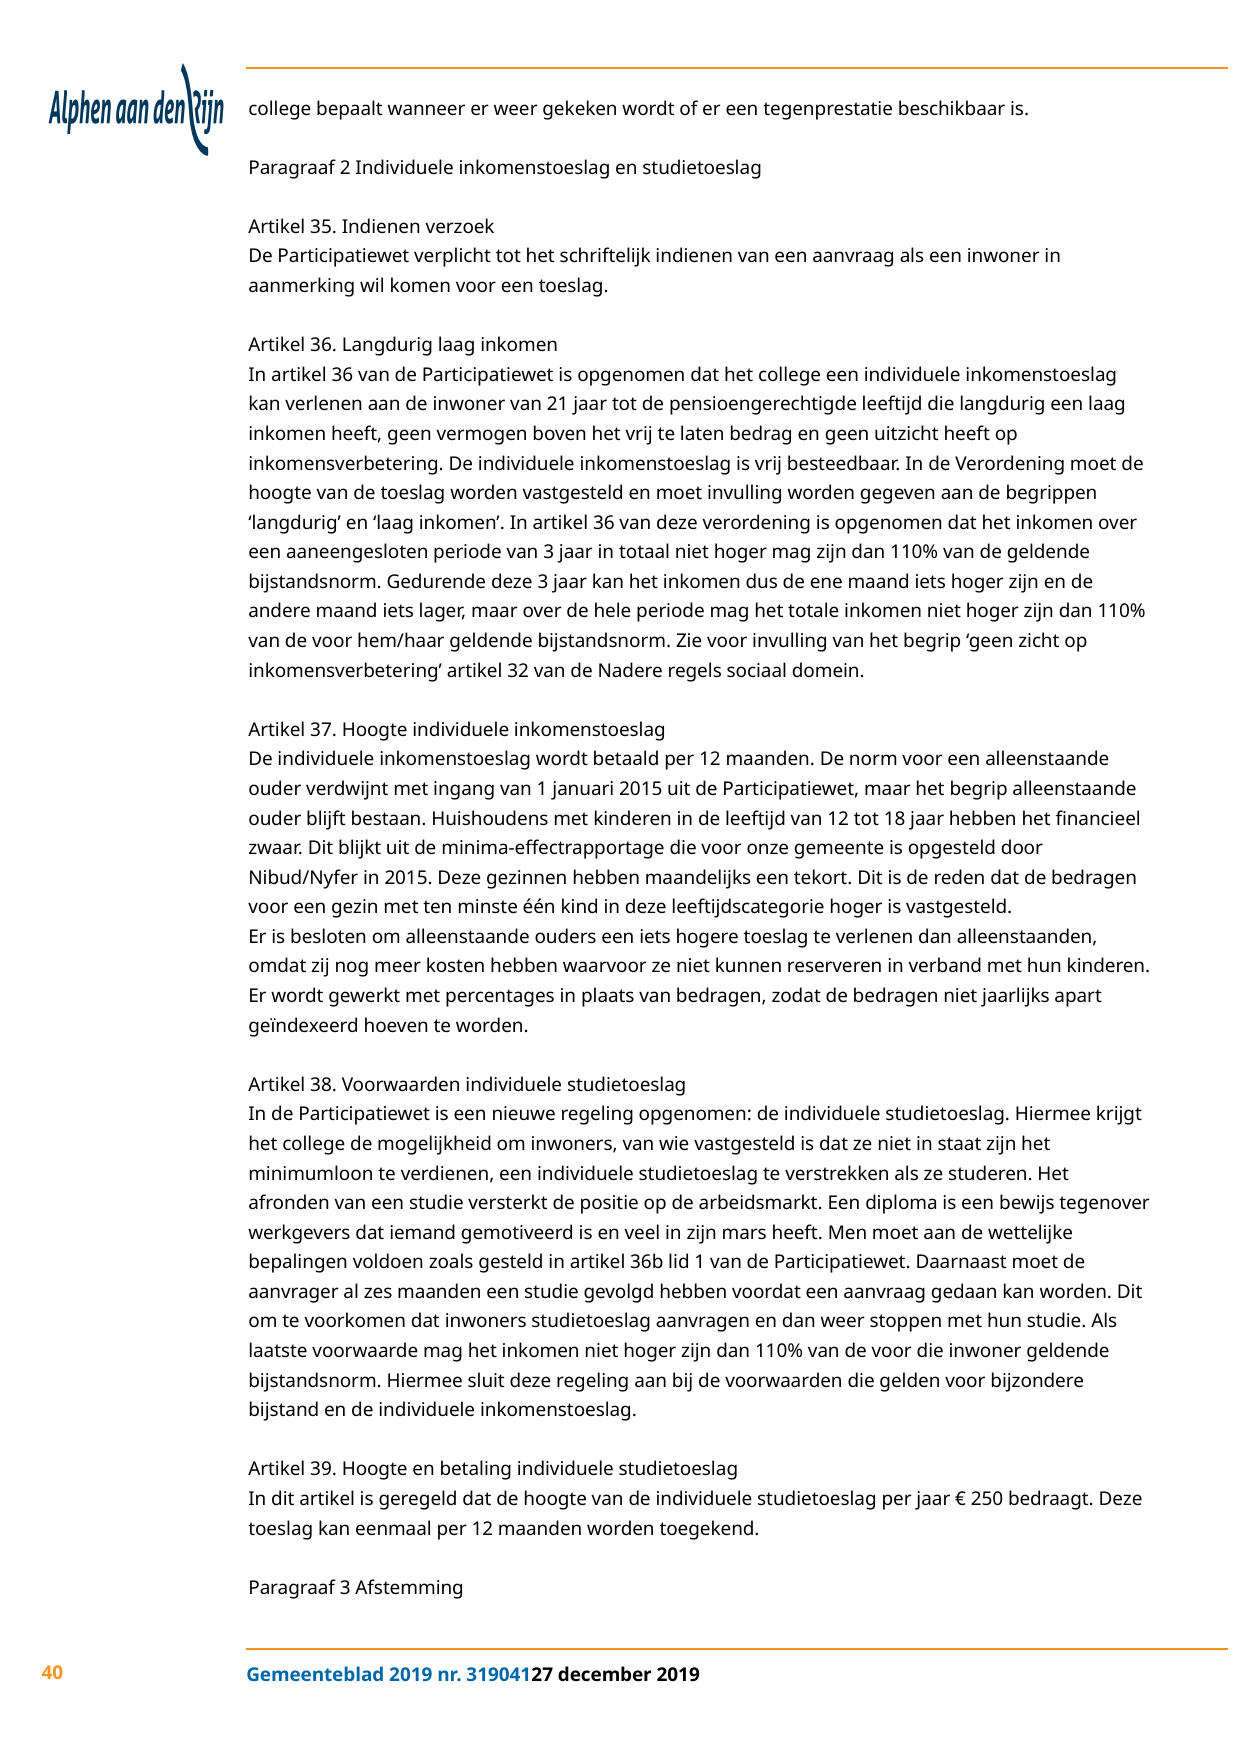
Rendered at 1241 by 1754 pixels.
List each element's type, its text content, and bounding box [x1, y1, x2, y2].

text Er is besloten om alleenstaande ouders een iets hogere toeslag te verlenen dan alleenstaanden, omdat zij nog meer kosten hebben waarvoor ze niet kunnen reserveren in verband met hun kinderen. Er wordt gewerkt met percentages in plaats van bedragen, zodat de bedragen niet jaarlijks apart geïndexeerd hoeven te worden. [248, 923, 1152, 1038]
text Artikel 39. Hoogte en betaling individuele studietoeslag [248, 1456, 1152, 1481]
text Artikel 38. Voorwaarden individuele studietoeslag [248, 1071, 1152, 1097]
text In dit artikel is geregeld dat de hoogte van de individuele studietoeslag per jaar € 250 bedraagt. Deze toeslag kan eenmaal per 12 maanden worden toegekend. [248, 1485, 1152, 1541]
text Artikel 37. Hoogte individuele inkomenstoeslag [248, 716, 1152, 742]
text Paragraaf 3 Afstemming [248, 1574, 1152, 1600]
text In de Participatiewet is een nieuwe regeling opgenomen: de individuele studietoeslag. Hiermee krijgt het college de mogelijkheid om inwoners, van wie vastgesteld is dat ze niet in staat zijn het minimumloon te verdienen, een individuele studietoeslag te verstrekken als ze studeren. Het afronden van een studie versterkt de positie op de arbeidsmarkt. Een diploma is een bewijs tegenover werkgevers dat iemand gemotiveerd is en veel in zijn mars heeft. Men moet aan de wettelijke bepalingen voldoen zoals gesteld in artikel 36b lid 1 van de Participatiewet. Daarnaast moet de aanvrager al zes maanden een studie gevolgd hebben voordat een aanvraag gedaan kan worden. Dit om te voorkomen dat inwoners studietoeslag aanvragen en dan weer stoppen met hun studie. Als laatste voorwaarde mag het inkomen niet hoger zijn dan 110% van de voor die inwoner geldende bijstandsnorm. Hiermee sluit deze regeling aan bij de voorwaarden die gelden voor bijzondere bijstand en de individuele inkomenstoeslag. [248, 1101, 1152, 1422]
picture [41, 47, 231, 172]
text Artikel 35. Indienen verzoek [248, 213, 1152, 239]
text In artikel 36 van de Participatiewet is opgenomen dat het college een individuele inkomenstoeslag kan verlenen aan de inwoner van 21 jaar tot de pensioengerechtigde leeftijd die langdurig een laag inkomen heeft, geen vermogen boven het vrij te laten bedrag en geen uitzicht heeft op inkomensverbetering. De individuele inkomenstoeslag is vrij besteedbaar. In de Verordening moet de hoogte van de toeslag worden vastgesteld en moet invulling worden gegeven aan de begrippen ‘langdurig’ en ‘laag inkomen’. In artikel 36 van deze verordening is opgenomen dat het inkomen over een aaneengesloten periode van 3 jaar in totaal niet hoger mag zijn dan 110% van de geldende bijstandsnorm. Gedurende deze 3 jaar kan het inkomen dus de ene maand iets hoger zijn en de andere maand iets lager, maar over de hele periode mag het totale inkomen niet hoger zijn dan 110% van de voor hem/haar geldende bijstandsnorm. Zie voor invulling van het begrip ‘geen zicht op inkomensverbetering’ artikel 32 van de Nadere regels sociaal domein. [248, 361, 1152, 683]
text De individuele inkomenstoeslag wordt betaald per 12 maanden. De norm voor een alleenstaande ouder verdwijnt met ingang van 1 januari 2015 uit de Participatiewet, maar het begrip alleenstaande ouder blijft bestaan. Huishoudens met kinderen in de leeftijd van 12 tot 18 jaar hebben het financieel zwaar. Dit blijkt uit de minima-effectrapportage die voor onze gemeente is opgesteld door Nibud/Nyfer in 2015. Deze gezinnen hebben maandelijks een tekort. Dit is de reden dat de bedragen voor een gezin met ten minste één kind in deze leeftijdscategorie hoger is vastgesteld. [248, 746, 1152, 919]
text college bepaalt wanneer er weer gekeken wordt of er een tegenprestatie beschikbaar is. [248, 95, 1152, 121]
text De Participatiewet verplicht tot het schriftelijk indienen van een aanvraag als een inwoner in aanmerking wil komen voor een toeslag. [248, 243, 1152, 298]
text Paragraaf 2 Individuele inkomenstoeslag en studietoeslag [248, 154, 1152, 180]
text Artikel 36. Langdurig laag inkomen [248, 331, 1152, 357]
